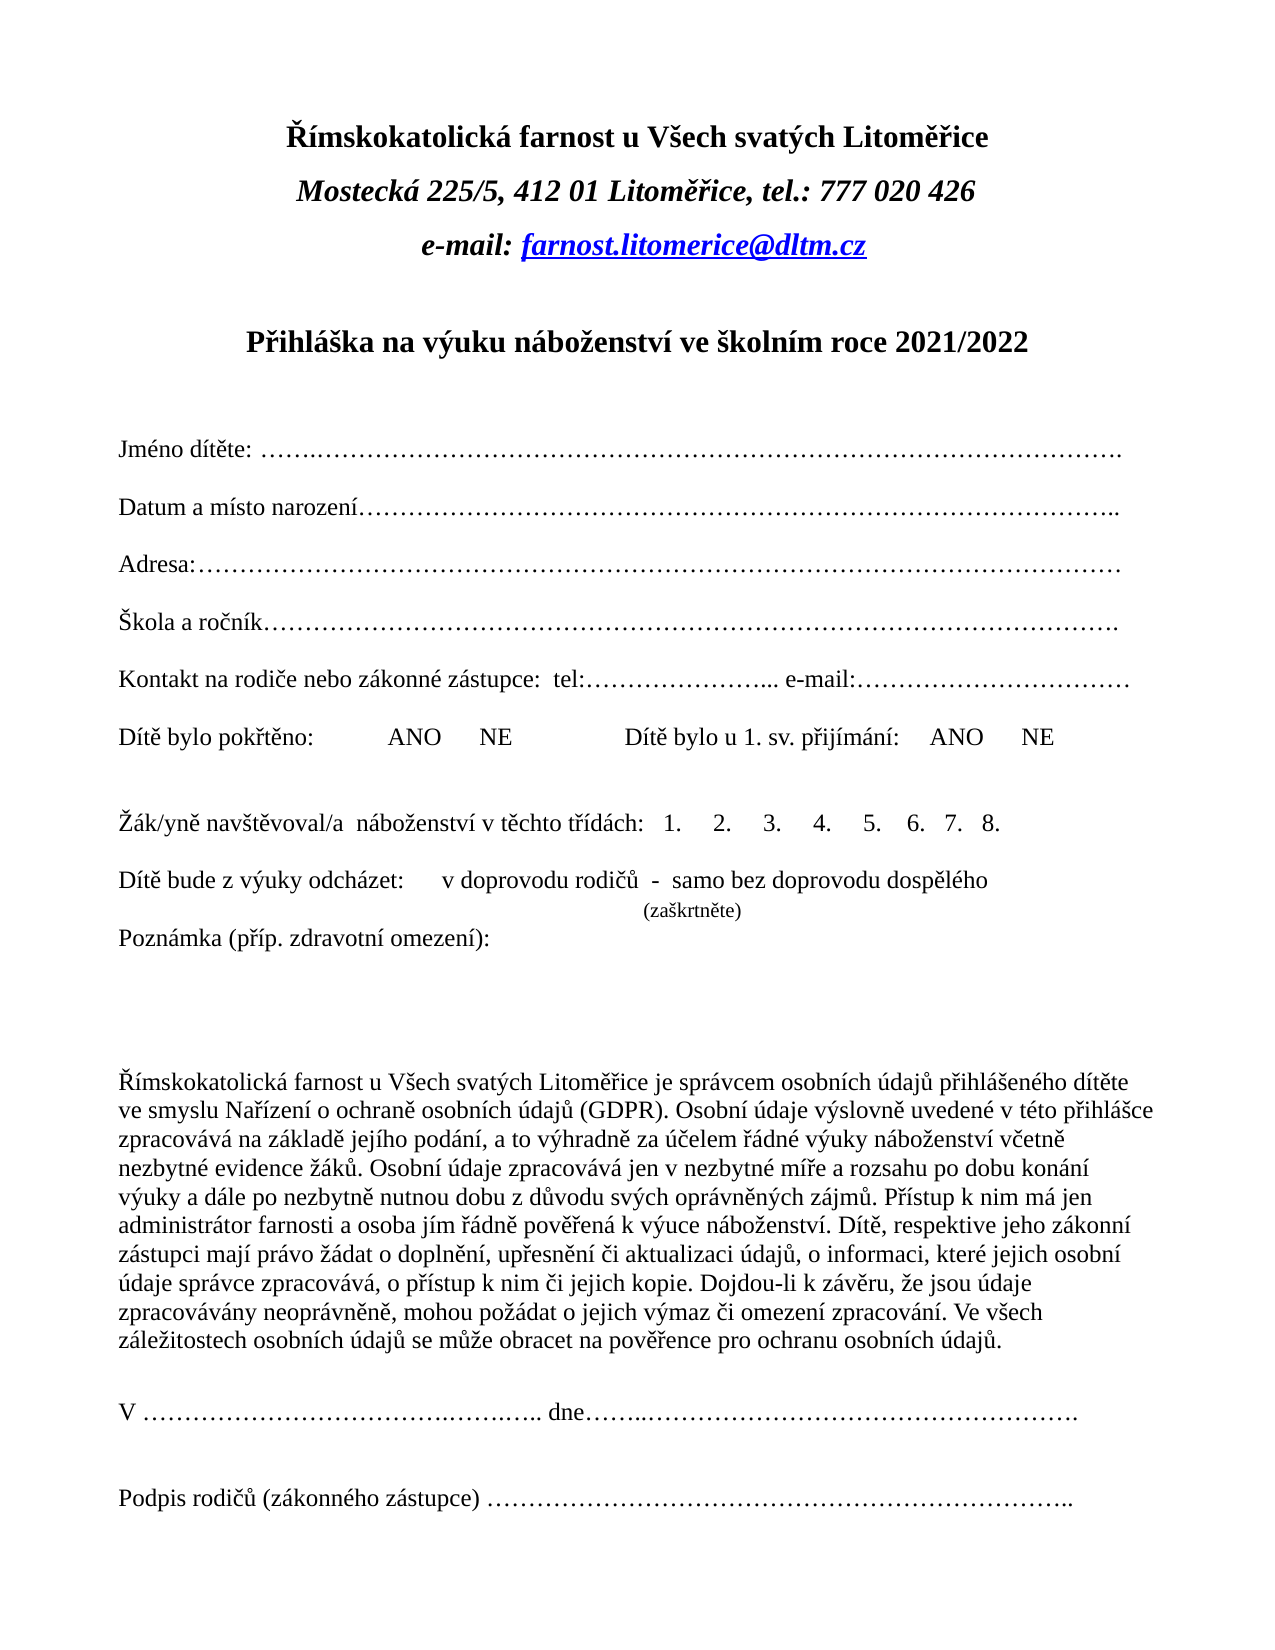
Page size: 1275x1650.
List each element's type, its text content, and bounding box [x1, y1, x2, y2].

text V ……………………………….…….….. dne……..……………………………………………. [118, 1397, 1157, 1426]
text Dítě bylo pokřtěno: ANO NE Dítě bylo u 1. sv. přijímání: ANO NE [118, 722, 1157, 750]
text e-mail: farnost.litomerice@dltm.cz [118, 226, 1157, 262]
text Jméno dítěte: …….……………………………………………………………………………………. [118, 434, 1157, 463]
text Adresa: ………………………………………………………………………………………………… [118, 549, 1157, 578]
text Kontakt na rodiče nebo zákonné zástupce: tel:…………………... e-mail:…………………………… [118, 664, 1157, 693]
text Datum a místo narození……………………………………………………………………………….. [118, 492, 1157, 520]
text Podpis rodičů (zákonného zástupce) …………………………………………………………….. [118, 1483, 1157, 1512]
text Škola a ročník…………………………………………………………………………………………. [118, 607, 1157, 635]
text Římskokatolická farnost u Všech svatých Litoměřice je správcem osobních údajů přihlášeného dítěte ve smyslu Nařízení o ochraně osobních údajů (GDPR). Osobní údaje výslovně uvedené v této přihlášce zpracovává na základě jejího podání, a to výhradně za účelem řádné výuky náboženství včetně nezbytné evidence žáků. Osobní údaje zpracovává jen v nezbytné míře a rozsahu po dobu konání výuky a dále po nezbytně nutnou dobu z důvodu svých oprávněných zájmů. Přístup k nim má jen administrátor farnosti a osoba jím řádně pověřená k výuce náboženství. Dítě, respektive jeho zákonní zástupci mají právo žádat o doplnění, upřesnění či aktualizaci údajů, o informaci, které jejich osobní údaje správce zpracovává, o přístup k nim či jejich kopie. Dojdou-li k závěru, že jsou údaje zpracovávány neoprávněně, mohou požádat o jejich výmaz či omezení zpracování. Ve všech záležitostech osobních údajů se může obracet na pověřence pro ochranu osobních údajů. [118, 1067, 1157, 1354]
text Mostecká 225/5, 412 01 Litoměřice, tel.: 777 020 426 [118, 172, 1157, 208]
text Římskokatolická farnost u Všech svatých Litoměřice [118, 118, 1157, 154]
text Žák/yně navštěvoval/a náboženství v těchto třídách: 1. 2. 3. 4. 5. 6. 7. 8. [118, 808, 1157, 837]
text Poznámka (příp. zdravotní omezení): [118, 923, 1157, 952]
text Dítě bude z výuky odcházet: v doprovodu rodičů - samo bez doprovodu dospělého (zaškrtněte) [118, 865, 1157, 923]
text Přihláška na výuku náboženství ve školním roce 2021/2022 [118, 323, 1157, 359]
